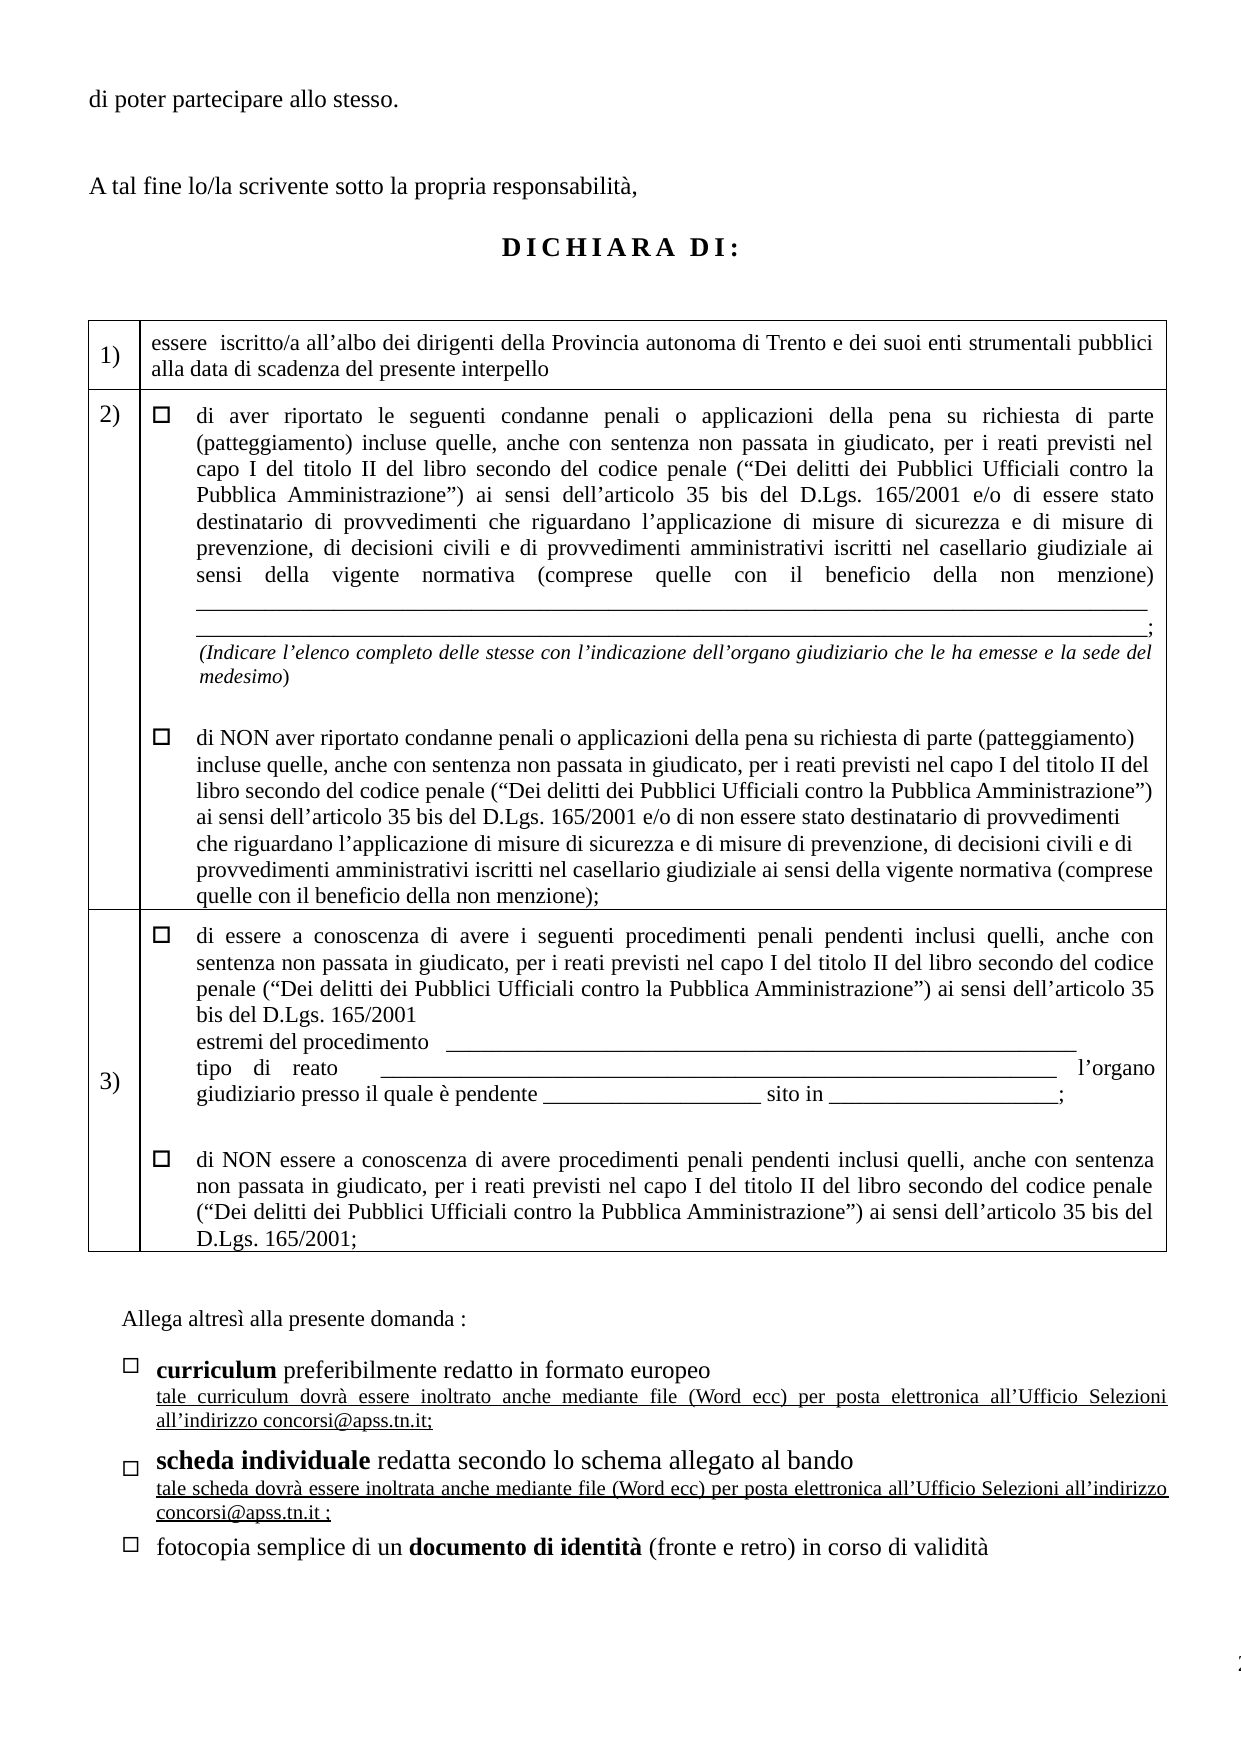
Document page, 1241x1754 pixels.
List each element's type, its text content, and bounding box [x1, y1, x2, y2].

table_cell curriculum preferibilmente redatto in formato europeo tale curriculum dovrà essere inoltrato anche mediante file (Word ecc) per posta elettronica all’Ufficio Selezioni all’indirizzo concorsi@apss.tn.it; [145, 1351, 1173, 1437]
table_cell scheda individuale redatta secondo lo schema allegato al bando tale scheda dovrà essere inoltrata anche mediante file (Word ecc) per posta elettronica all’Ufficio Selezioni all’indirizzo concorsi@apss.tn.it ; [145, 1437, 1173, 1532]
table_cell 3) [89, 910, 139, 1251]
text DICHIARA DI: [89, 231, 1152, 262]
table_cell  di essere a conoscenza di avere i seguenti procedimenti penali pendenti inclusi quelli, anche con sentenza non passata in giudicato, per i reati previsti nel capo I del titolo II del libro secondo del codice penale (“Dei delitti dei Pubblici Ufficiali contro la Pubblica Amministrazione”) ai sensi dell’articolo 35 bis del D.Lgs. 165/2001 estremi del procedimento _______________________________________________________ tipo di reato ___________________________________________________________ l’organo giudiziario presso il quale è pendente ___________________ sito in ____________________;  di NON essere a conoscenza di avere procedimenti penali pendenti inclusi quelli, anche con sentenza non passata in giudicato, per i reati previsti nel capo I del titolo II del libro secondo del codice penale (“Dei delitti dei Pubblici Ufficiali contro la Pubblica Amministrazione”) ai sensi dell’articolo 35 bis del D.Lgs. 165/2001; [141, 910, 1166, 1251]
table_cell [110, 1331, 145, 1351]
table_header essere iscritto/a all’albo dei dirigenti della Provincia autonoma di Trento e dei suoi enti strumentali pubblici alla data di scadenza del presente interpello [141, 321, 1166, 389]
table_cell 2) [89, 390, 139, 909]
text di poter partecipare allo stesso. [89, 75, 1197, 112]
table_header 1) [89, 321, 139, 389]
table_cell  [110, 1532, 145, 1589]
table_cell  [110, 1437, 145, 1532]
table_header Allega altresì alla presente domanda : [110, 1305, 1173, 1331]
table_cell  di aver riportato le seguenti condanne penali o applicazioni della pena su richiesta di parte (patteggiamento) incluse quelle, anche con sentenza non passata in giudicato, per i reati previsti nel capo I del titolo II del libro secondo del codice penale (“Dei delitti dei Pubblici Ufficiali contro la Pubblica Amministrazione”) ai sensi dell’articolo 35 bis del D.Lgs. 165/2001 e/o di essere stato destinatario di provvedimenti che riguardano l’applicazione di misure di sicurezza e di misure di prevenzione, di decisioni civili e di provvedimenti amministrativi iscritti nel casellario giudiziale ai sensi della vigente normativa (comprese quelle con il beneficio della non menzione) ___________________________________________________________________________________ ___________________________________________________________________________________; (Indicare l’elenco completo delle stesse con l’indicazione dell’organo giudiziario che le ha emesse e la sede del medesimo)  di NON aver riportato condanne penali o applicazioni della pena su richiesta di parte (patteggiamento) incluse quelle, anche con sentenza non passata in giudicato, per i reati previsti nel capo I del titolo II del libro secondo del codice penale (“Dei delitti dei Pubblici Ufficiali contro la Pubblica Amministrazione”) ai sensi dell’articolo 35 bis del D.Lgs. 165/2001 e/o di non essere stato destinatario di provvedimenti che riguardano l’applicazione di misure di sicurezza e di misure di prevenzione, di decisioni civili e di provvedimenti amministrativi iscritti nel casellario giudiziale ai sensi della vigente normativa (comprese quelle con il beneficio della non menzione); [141, 390, 1166, 909]
table_cell  [110, 1351, 145, 1437]
table_cell fotocopia semplice di un documento di identità (fronte e retro) in corso di validità [145, 1532, 1173, 1589]
text A tal fine lo/la scrivente sotto la propria responsabilità, [89, 162, 1197, 200]
table_cell [145, 1331, 1173, 1351]
